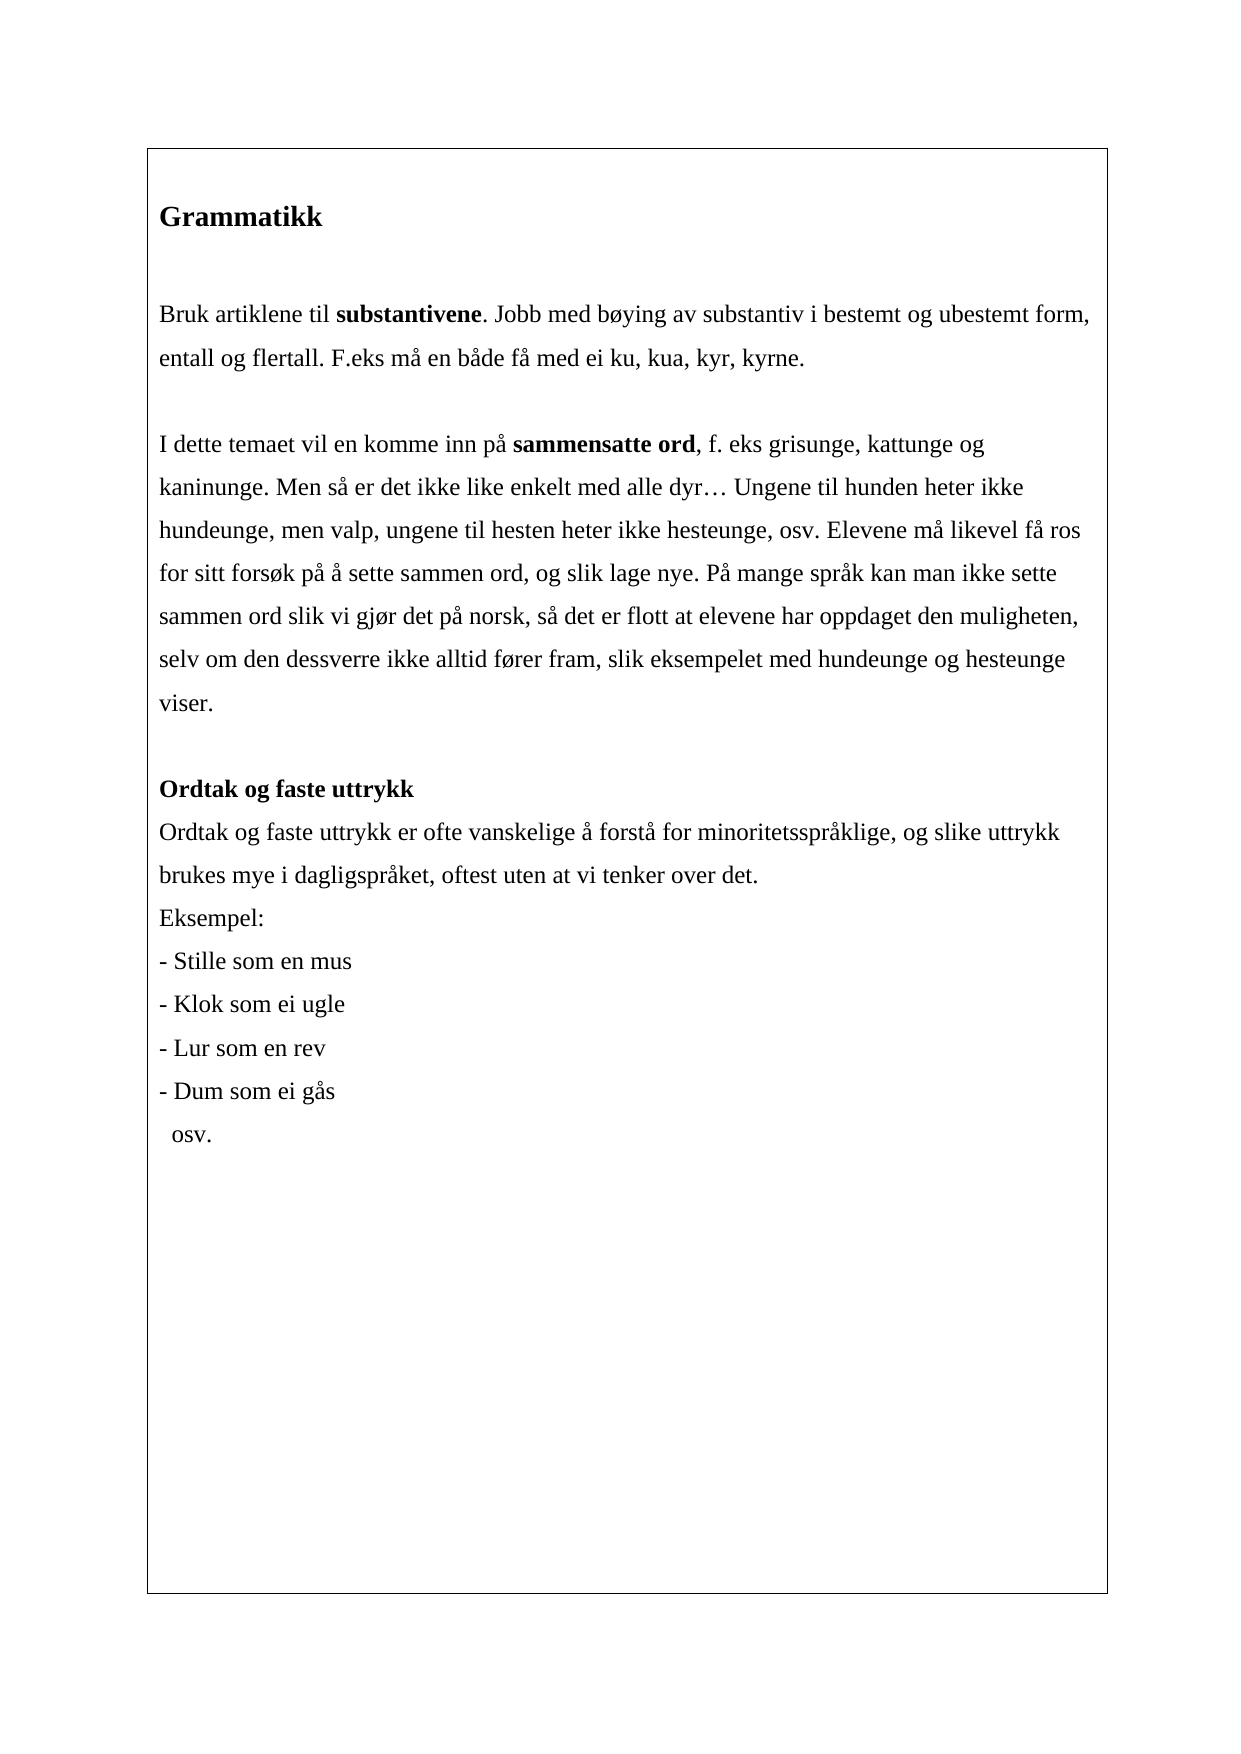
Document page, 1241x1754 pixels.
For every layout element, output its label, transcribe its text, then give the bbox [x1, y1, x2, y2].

table_cell Grammatikk Bruk artiklene til substantivene. Jobb med bøying av substantiv i bestemt og ubestemt form, entall og flertall. F.eks må en både få med ei ku, kua, kyr, kyrne. I dette temaet vil en komme inn på sammensatte ord, f. eks grisunge, kattunge og kaninunge. Men så er det ikke like enkelt med alle dyr… Ungene til hunden heter ikke hundeunge, men valp, ungene til hesten heter ikke hesteunge, osv. Elevene må likevel få ros for sitt forsøk på å sette sammen ord, og slik lage nye. På mange språk kan man ikke sette sammen ord slik vi gjør det på norsk, så det er flott at elevene har oppdaget den muligheten, selv om den dessverre ikke alltid fører fram, slik eksempelet med hundeunge og hesteunge viser. Ordtak og faste uttrykk Ordtak og faste uttrykk er ofte vanskelige å forstå for minoritetsspråklige, og slike uttrykk brukes mye i dagligspråket, oftest uten at vi tenker over det. Eksempel: - Stille som en mus - Klok som ei ugle - Lur som en rev - Dum som ei gås osv. [148, 149, 1107, 1593]
